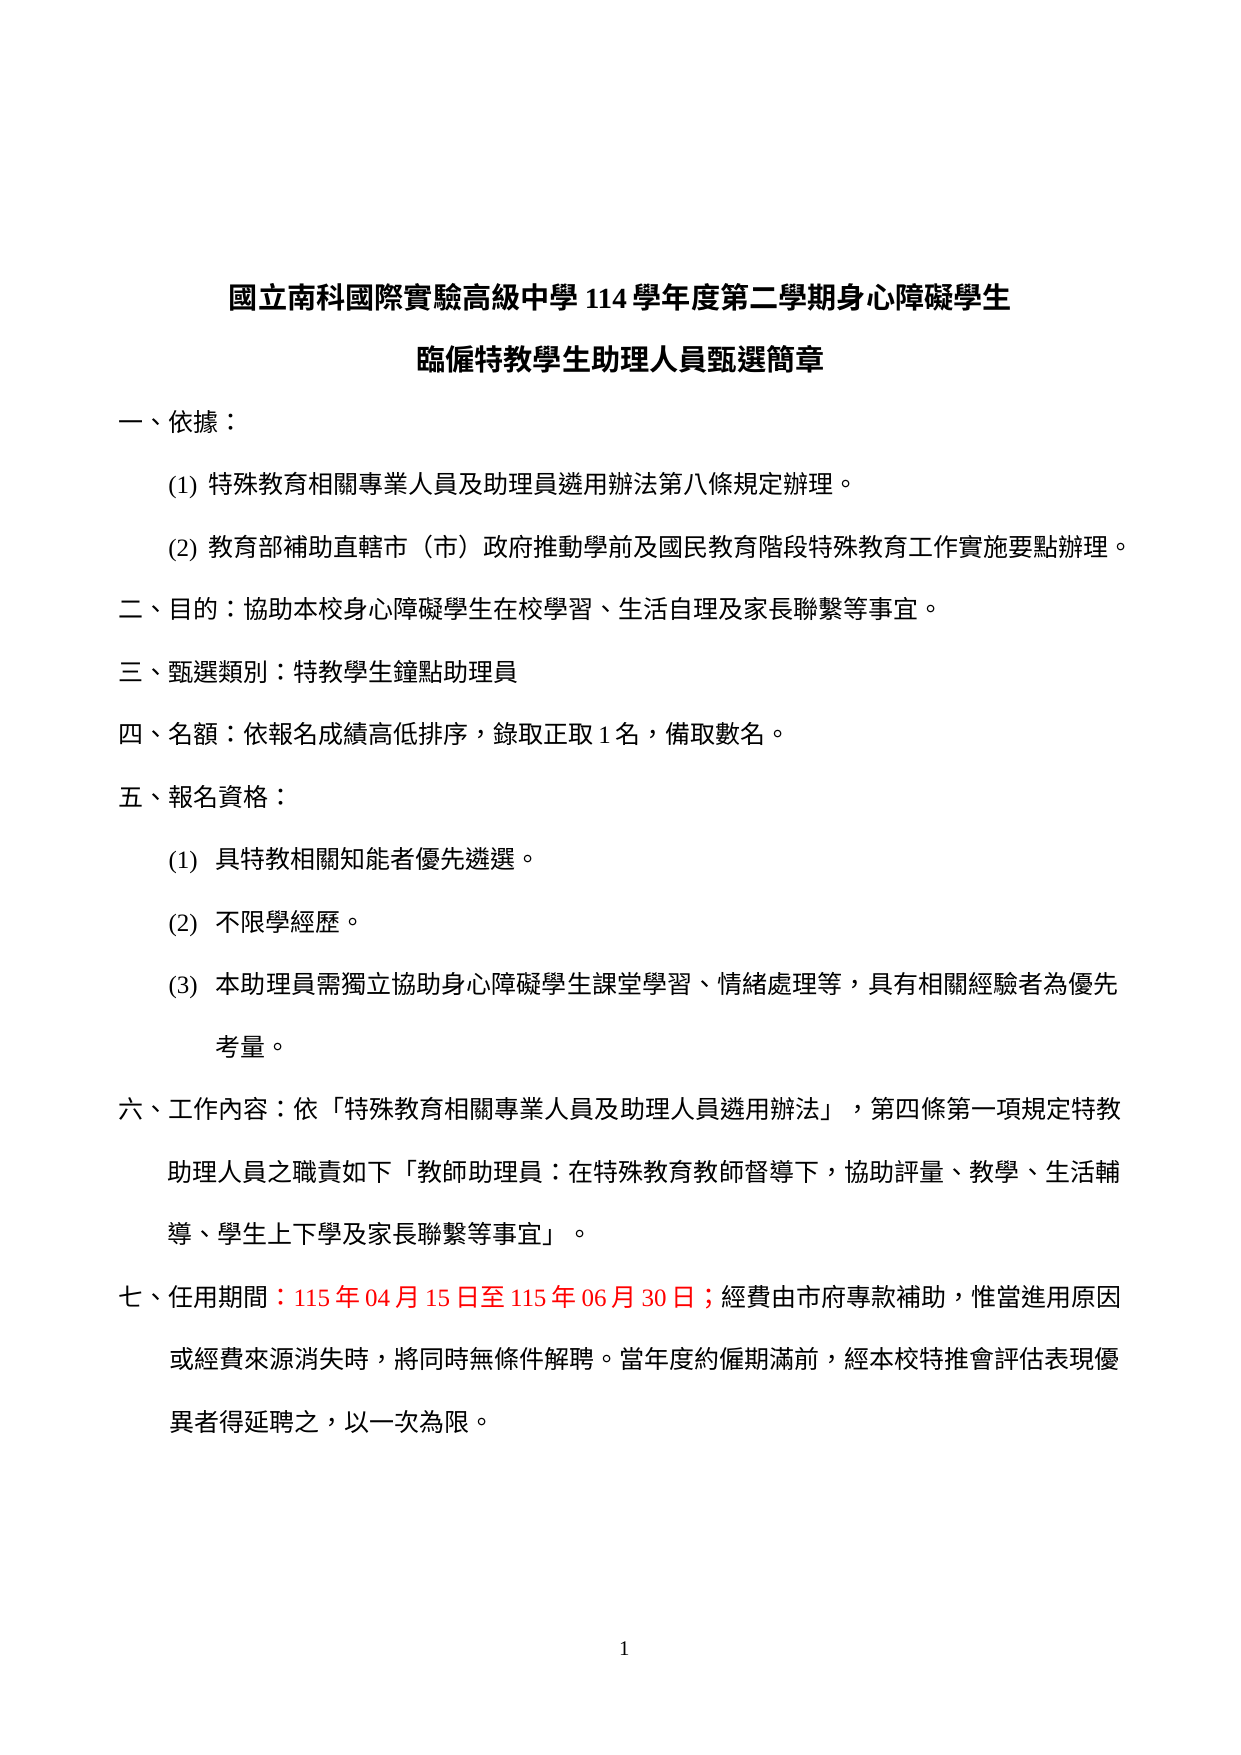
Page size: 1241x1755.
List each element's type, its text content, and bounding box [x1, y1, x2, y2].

text 臨僱特教學生助理人員甄選簡章 [118, 316, 1122, 379]
list 不限學經歷。 [168, 879, 1122, 941]
text 七、任用期間：115年04月15日至115年06月30日；經費由市府專款補助，惟當進用原因或經費來源消失時，將同時無條件解聘。當年度約僱期滿前，經本校特推會評估表現優異者得延聘之，以一次為限。 [118, 1254, 1122, 1441]
text 一、依據： [118, 379, 1122, 441]
list 教育部補助直轄市（市）政府推動學前及國民教育階段特殊教育工作實施要點辦理。 [168, 504, 1122, 566]
text 五、報名資格： [118, 754, 1122, 816]
text 二、目的：協助本校身心障礙學生在校學習、生活自理及家長聯繫等事宜。 [118, 566, 1122, 629]
list 具特教相關知能者優先遴選。 [168, 816, 1122, 879]
list 特殊教育相關專業人員及助理員遴用辦法第八條規定辦理。 [168, 441, 1122, 504]
text 六、工作內容：依「特殊教育相關專業人員及助理人員遴用辦法」，第四條第一項規定特教助理人員之職責如下「教師助理員：在特殊教育教師督導下，協助評量、教學、生活輔導、學生上下學及家長聯繫等事宜」。 [118, 1066, 1122, 1254]
text 四、名額：依報名成績高低排序，錄取正取1名，備取數名。 [118, 691, 1122, 754]
list 本助理員需獨立協助身心障礙學生課堂學習、情緒處理等，具有相關經驗者為優先考量。 [168, 941, 1122, 1066]
text 國立南科國際實驗高級中學114學年度第二學期身心障礙學生 [118, 254, 1122, 316]
text 三、甄選類別：特教學生鐘點助理員 [118, 629, 1122, 691]
